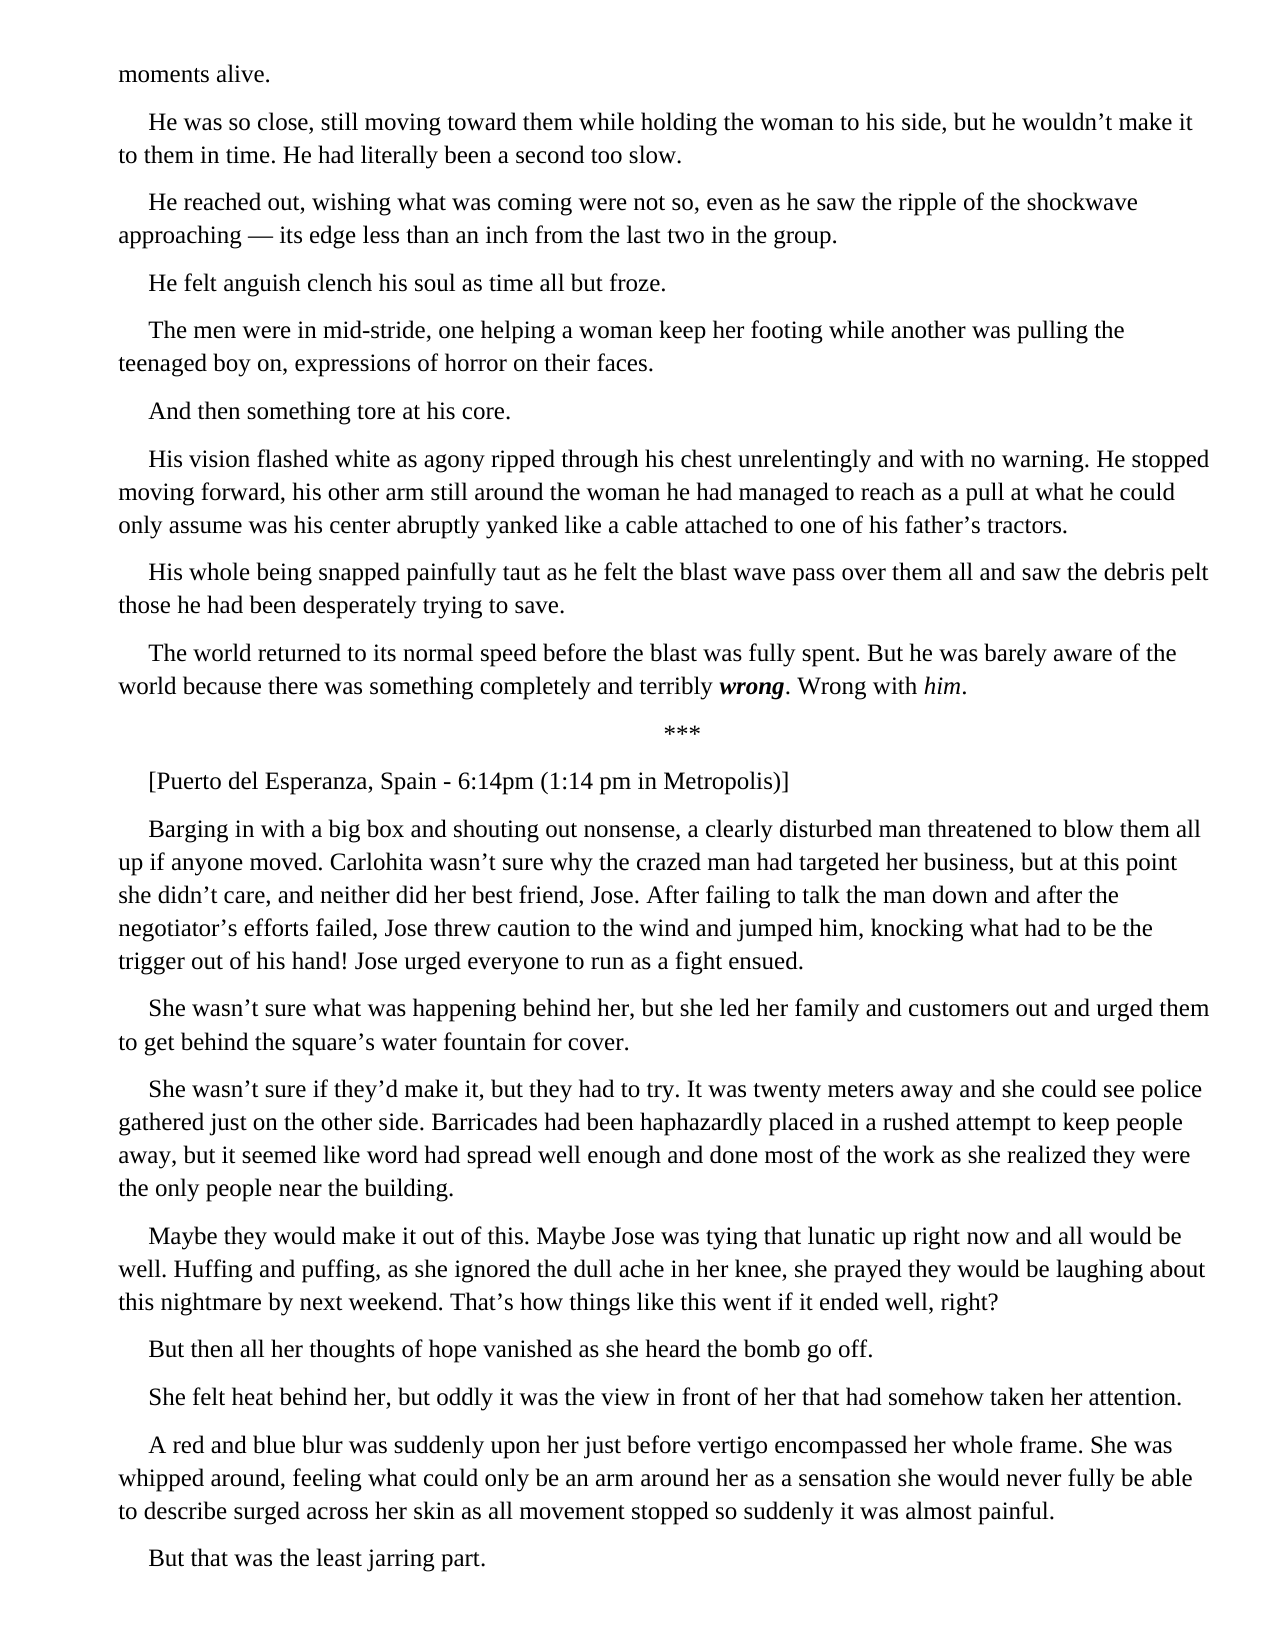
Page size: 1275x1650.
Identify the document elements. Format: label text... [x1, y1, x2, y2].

text And then something tore at his core. [118, 396, 1216, 425]
text She felt heat behind her, but oddly it was the view in front of her that had somehow taken her attention. [118, 1382, 1216, 1411]
text Maybe they would make it out of this. Maybe Jose was tying that lunatic up right now and all would be well. Huffing and puffing, as she ignored the dull ache in her knee, she prayed they would be laughing about this nightmare by next weekend. That’s how things like this went if it ended well, right? [118, 1221, 1216, 1316]
text [Puerto del Esperanza, Spain - 6:14pm (1:14 pm in Metropolis)] [118, 766, 1216, 795]
text *** [118, 719, 1216, 747]
text His vision flashed white as agony ripped through his chest unrelentingly and with no warning. He stopped moving forward, his other arm still around the woman he had managed to reach as a pull at what he could only assume was his center abruptly yanked like a cable attached to one of his father’s tractors. [118, 444, 1216, 538]
text moments alive. [118, 59, 1216, 88]
text Barging in with a big box and shouting out nonsense, a clearly disturbed man threatened to blow them all up if anyone moved. Carlohita wasn’t sure why the crazed man had targeted her business, but at this point she didn’t care, and neither did her best friend, Jose. After failing to talk the man down and after the negotiator’s efforts failed, Jose threw caution to the wind and jumped him, knocking what had to be the trigger out of his hand! Jose urged everyone to run as a fight ensued. [118, 814, 1216, 975]
text But then all her thoughts of hope vanished as she heard the bomb go off. [118, 1334, 1216, 1363]
text He was so close, still moving toward them while holding the woman to his side, but he wouldn’t make it to them in time. He had literally been a second too slow. [118, 107, 1216, 168]
text The world returned to its normal speed before the blast was fully spent. But he was barely aware of the world because there was something completely and terribly wrong. Wrong with him. [118, 638, 1216, 700]
text She wasn’t sure what was happening behind her, but she led her family and customers out and urged them to get behind the square’s water fountain for cover. [118, 993, 1216, 1055]
text But that was the least jarring part. [118, 1543, 1216, 1572]
text A red and blue blur was suddenly upon her just before vertigo encompassed her whole frame. She was whipped around, feeling what could only be an arm around her as a sensation she would never fully be able to describe surged across her skin as all movement stopped so suddenly it was almost painful. [118, 1430, 1216, 1524]
text He felt anguish clench his soul as time all but froze. [118, 268, 1216, 297]
text She wasn’t sure if they’d make it, but they had to try. It was twenty meters away and she could see police gathered just on the other side. Barricades had been haphazardly placed in a rushed attempt to keep people away, but it seemed like word had spread well enough and done most of the work as she realized they were the only people near the building. [118, 1074, 1216, 1202]
text He reached out, wishing what was coming were not so, even as he saw the ripple of the shockwave approaching — its edge less than an inch from the last two in the group. [118, 187, 1216, 249]
text His whole being snapped painfully taut as he felt the blast wave pass over them all and saw the debris pelt those he had been desperately trying to save. [118, 557, 1216, 619]
text The men were in mid-stride, one helping a woman keep her footing while another was pulling the teenaged boy on, expressions of horror on their faces. [118, 316, 1216, 377]
